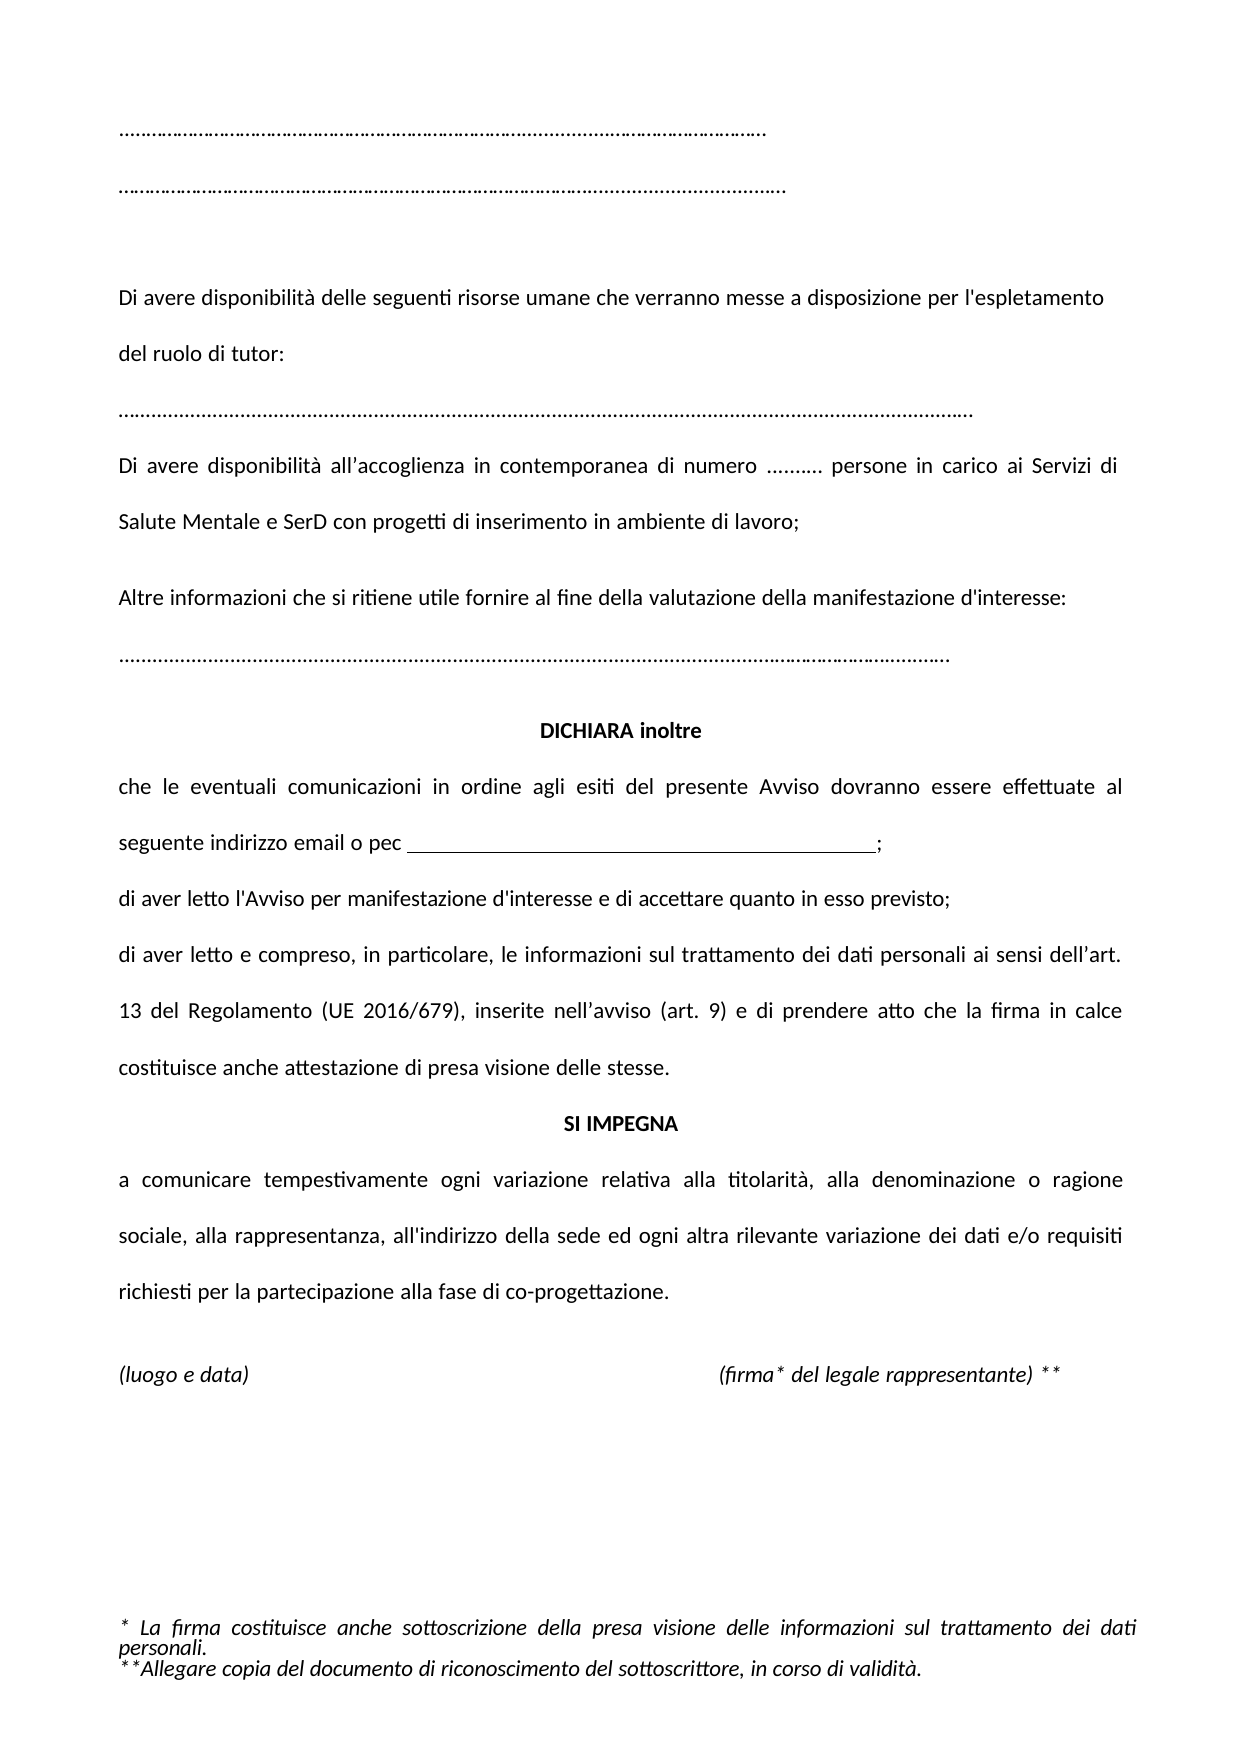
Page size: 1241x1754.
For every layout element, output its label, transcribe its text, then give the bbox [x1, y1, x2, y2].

text …....................................................................................................................................................… [118, 395, 1137, 423]
text Di avere disponibilità delle seguenti risorse umane che verranno messe a disposizione per l'espletamento del ruolo di tutor: [118, 283, 1131, 367]
subtitle SI IMPEGNA [118, 1109, 1124, 1137]
text **Allegare copia del documento di riconoscimento del sottoscrittore, in corso di validità. [118, 1660, 1137, 1680]
text di aver letto e compreso, in particolare, le informazioni sul trattamento dei dati personali ai sensi dell’art. 13 del Regolamento (UE 2016/679), inserite nell’avviso (art. 9) e di prendere atto che la firma in calce costituisce anche attestazione di presa visione delle stesse. [118, 941, 1122, 1081]
text ……………………………………………………………………………….................................… [118, 171, 1137, 199]
text .....………………………………………………………………................………………………… [118, 114, 784, 143]
subtitle DICHIARA inoltre [118, 716, 1124, 744]
text di aver letto l'Avviso per manifestazione d'interesse e di accettare quanto in esso previsto; [118, 884, 1137, 912]
text Di avere disponibilità all’accoglienza in contemporanea di numero .......… persone in carico ai Servizi di Salute Mentale e SerD con progetti di inserimento in ambiente di lavoro; [118, 451, 1137, 535]
text ......................................................................................................................………………….........… [118, 640, 1137, 668]
text (luogo e data) (firma* del legale rappresentante) ** [118, 1360, 1137, 1388]
text a comunicare tempestivamente ogni variazione relativa alla titolarità, alla denominazione o ragione sociale, alla rappresentanza, all'indirizzo della sede ed ogni altra rilevante variazione dei dati e/o requisiti richiesti per la partecipazione alla fase di co-progettazione. [118, 1165, 1123, 1305]
text * La firma costituisce anche sottoscrizione della presa visione delle informazioni sul trattamento dei dati personali. [118, 1619, 1137, 1660]
text che le eventuali comunicazioni in ordine agli esiti del presente Avviso dovranno essere effettuate al seguente indirizzo email o pec ; [118, 772, 1123, 856]
text Altre informazioni che si ritiene utile fornire al fine della valutazione della manifestazione d'interesse: [118, 583, 1137, 612]
